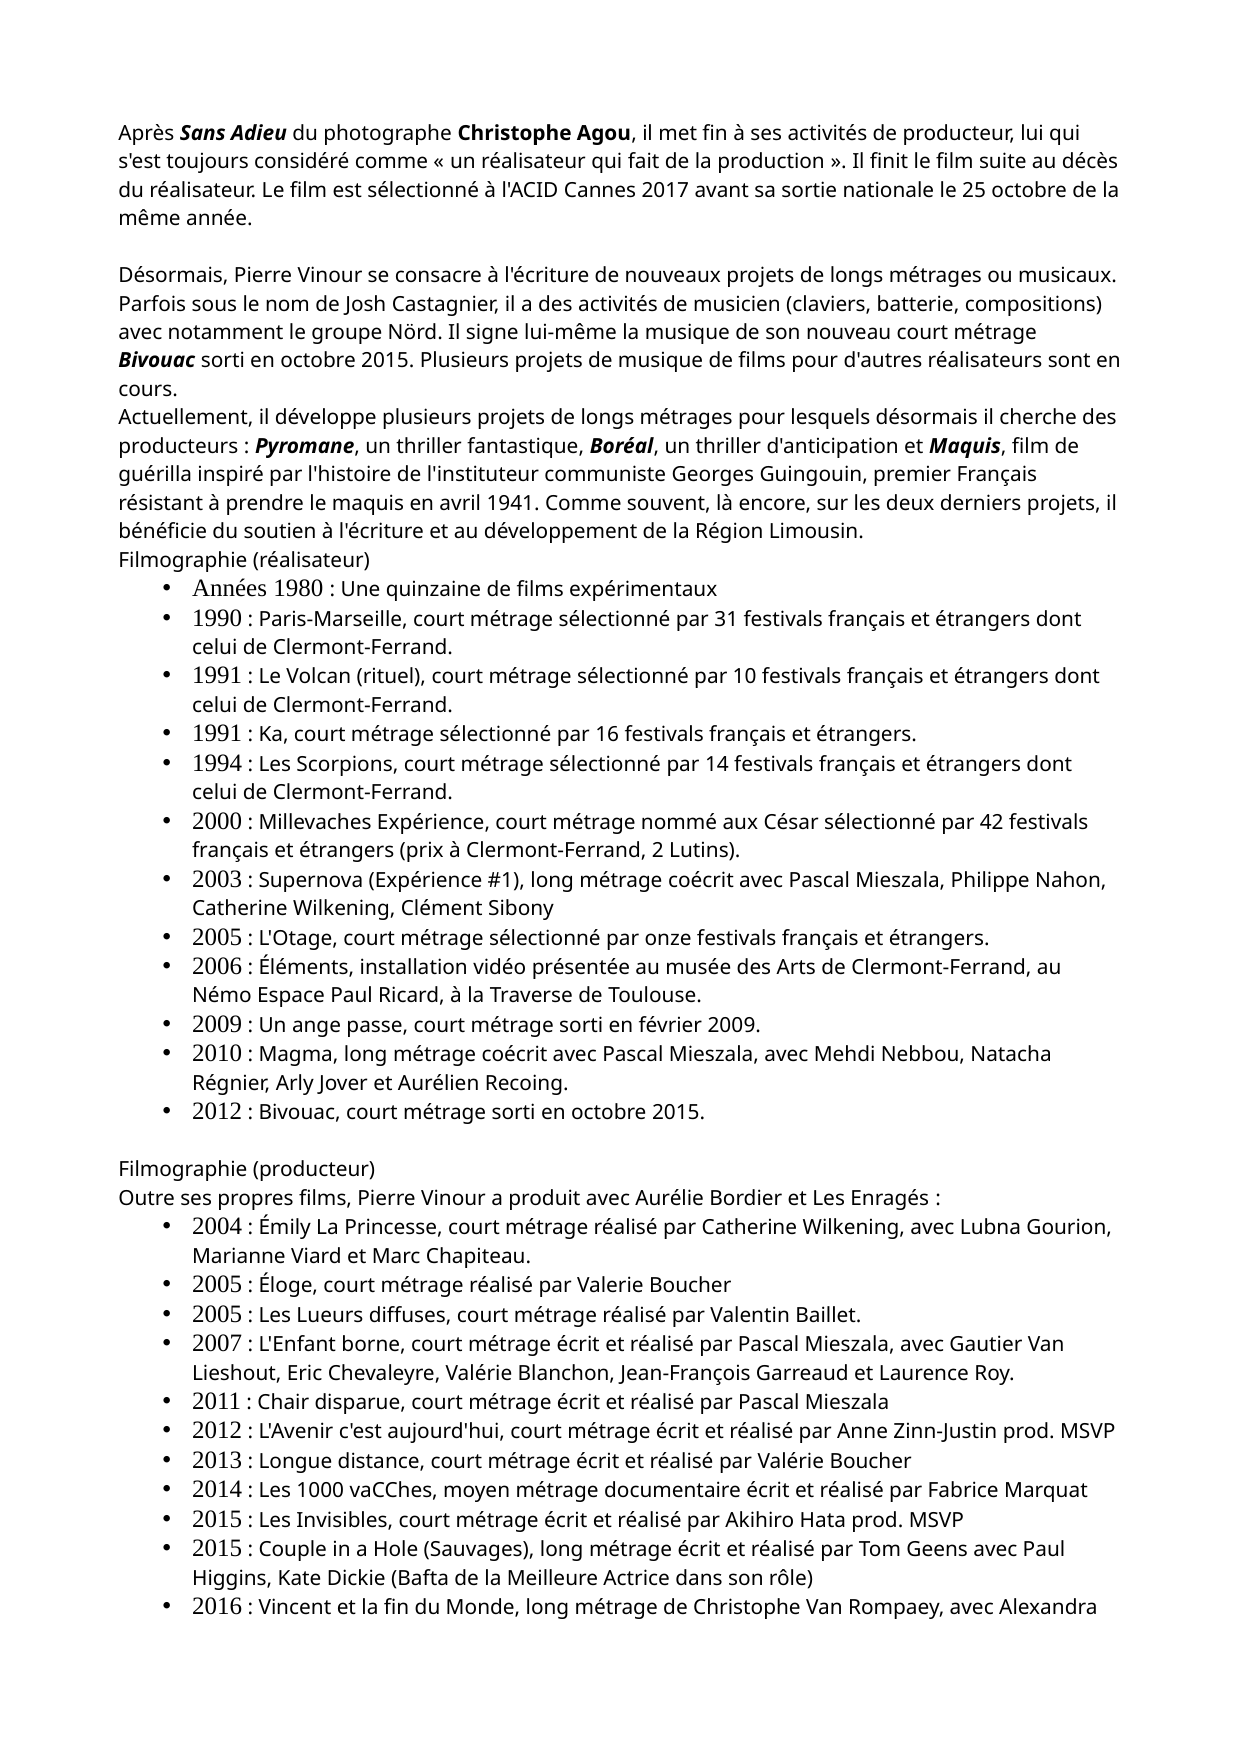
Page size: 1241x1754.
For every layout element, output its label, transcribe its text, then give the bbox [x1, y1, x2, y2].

list 2010 : Magma, long métrage coécrit avec Pascal Mieszala, avec Mehdi Nebbou, Natacha Régnier, Arly Jover et Aurélien Recoing. [162, 1038, 1122, 1096]
list 2000 : Millevaches Expérience, court métrage nommé aux César sélectionné par 42 festivals français et étrangers (prix à Clermont-Ferrand, 2 Lutins). [162, 806, 1122, 864]
text Outre ses propres films, Pierre Vinour a produit avec Aurélie Bordier et Les Enragés : [118, 1183, 1122, 1211]
text Actuellement, il développe plusieurs projets de longs métrages pour lesquels désormais il cherche des producteurs : Pyromane, un thriller fantastique, Boréal, un thriller d'anticipation et Maquis, film de guérilla inspiré par l'histoire de l'instituteur communiste Georges Guingouin, premier Français résistant à prendre le maquis en avril 1941. Comme souvent, là encore, sur les deux derniers projets, il bénéficie du soutien à l'écriture et au développement de la Région Limousin. [118, 402, 1122, 545]
text Filmographie (réalisateur) [118, 545, 1122, 573]
list 2015 : Les Invisibles, court métrage écrit et réalisé par Akihiro Hata prod. MSVP [162, 1504, 1122, 1533]
text Désormais, Pierre Vinour se consacre à l'écriture de nouveaux projets de longs métrages ou musicaux. [118, 260, 1122, 289]
list 1990 : Paris-Marseille, court métrage sélectionné par 31 festivals français et étrangers dont celui de Clermont-Ferrand. [162, 603, 1122, 661]
list 2005 : Les Lueurs diffuses, court métrage réalisé par Valentin Baillet. [162, 1299, 1122, 1328]
list 2009 : Un ange passe, court métrage sorti en février 2009. [162, 1009, 1122, 1038]
list 2013 : Longue distance, court métrage écrit et réalisé par Valérie Boucher [162, 1445, 1122, 1474]
list 2006 : Éléments, installation vidéo présentée au musée des Arts de Clermont-Ferrand, au Némo Espace Paul Ricard, à la Traverse de Toulouse. [162, 951, 1122, 1009]
list 2011 : Chair disparue, court métrage écrit et réalisé par Pascal Mieszala [162, 1386, 1122, 1416]
list 2012 : L'Avenir c'est aujourd'hui, court métrage écrit et réalisé par Anne Zinn-Justin prod. MSVP [162, 1416, 1122, 1445]
text Filmographie (producteur) [118, 1154, 1122, 1183]
list 2012 : Bivouac, court métrage sorti en octobre 2015. [162, 1096, 1122, 1126]
list 1994 : Les Scorpions, court métrage sélectionné par 14 festivals français et étrangers dont celui de Clermont-Ferrand. [162, 748, 1122, 806]
list 2015 : Couple in a Hole (Sauvages), long métrage écrit et réalisé par Tom Geens avec Paul Higgins, Kate Dickie (Bafta de la Meilleure Actrice dans son rôle) [162, 1533, 1122, 1591]
list Années 1980 : Une quinzaine de films expérimentaux [162, 573, 1122, 603]
list 1991 : Le Volcan (rituel), court métrage sélectionné par 10 festivals français et étrangers dont celui de Clermont-Ferrand. [162, 661, 1122, 718]
list 2007 : L'Enfant borne, court métrage écrit et réalisé par Pascal Mieszala, avec Gautier Van Lieshout, Eric Chevaleyre, Valérie Blanchon, Jean-François Garreaud et Laurence Roy. [162, 1328, 1122, 1386]
list 2005 : Éloge, court métrage réalisé par Valerie Boucher [162, 1269, 1122, 1299]
text Parfois sous le nom de Josh Castagnier, il a des activités de musicien (claviers, batterie, compositions) avec notamment le groupe Nörd. Il signe lui-même la musique de son nouveau court métrage Bivouac sorti en octobre 2015. Plusieurs projets de musique de films pour d'autres réalisateurs sont en cours. [118, 289, 1122, 402]
list 2003 : Supernova (Expérience #1), long métrage coécrit avec Pascal Mieszala, Philippe Nahon, Catherine Wilkening, Clément Sibony [162, 864, 1122, 922]
list 2005 : L'Otage, court métrage sélectionné par onze festivals français et étrangers. [162, 922, 1122, 951]
list 2014 : Les 1000 vaCChes, moyen métrage documentaire écrit et réalisé par Fabrice Marquat [162, 1474, 1122, 1504]
text Après Sans Adieu du photographe Christophe Agou, il met fin à ses activités de producteur, lui qui s'est toujours considéré comme « un réalisateur qui fait de la production ». Il finit le film suite au décès du réalisateur. Le film est sélectionné à l'ACID Cannes 2017 avant sa sortie nationale le 25 octobre de la même année. [118, 118, 1122, 232]
list 2016 : Vincent et la fin du Monde, long métrage de Christophe Van Rompaey, avec Alexandra [162, 1591, 1122, 1621]
list 1991 : Ka, court métrage sélectionné par 16 festivals français et étrangers. [162, 718, 1122, 748]
list 2004 : Émily La Princesse, court métrage réalisé par Catherine Wilkening, avec Lubna Gourion, Marianne Viard et Marc Chapiteau. [162, 1211, 1122, 1269]
